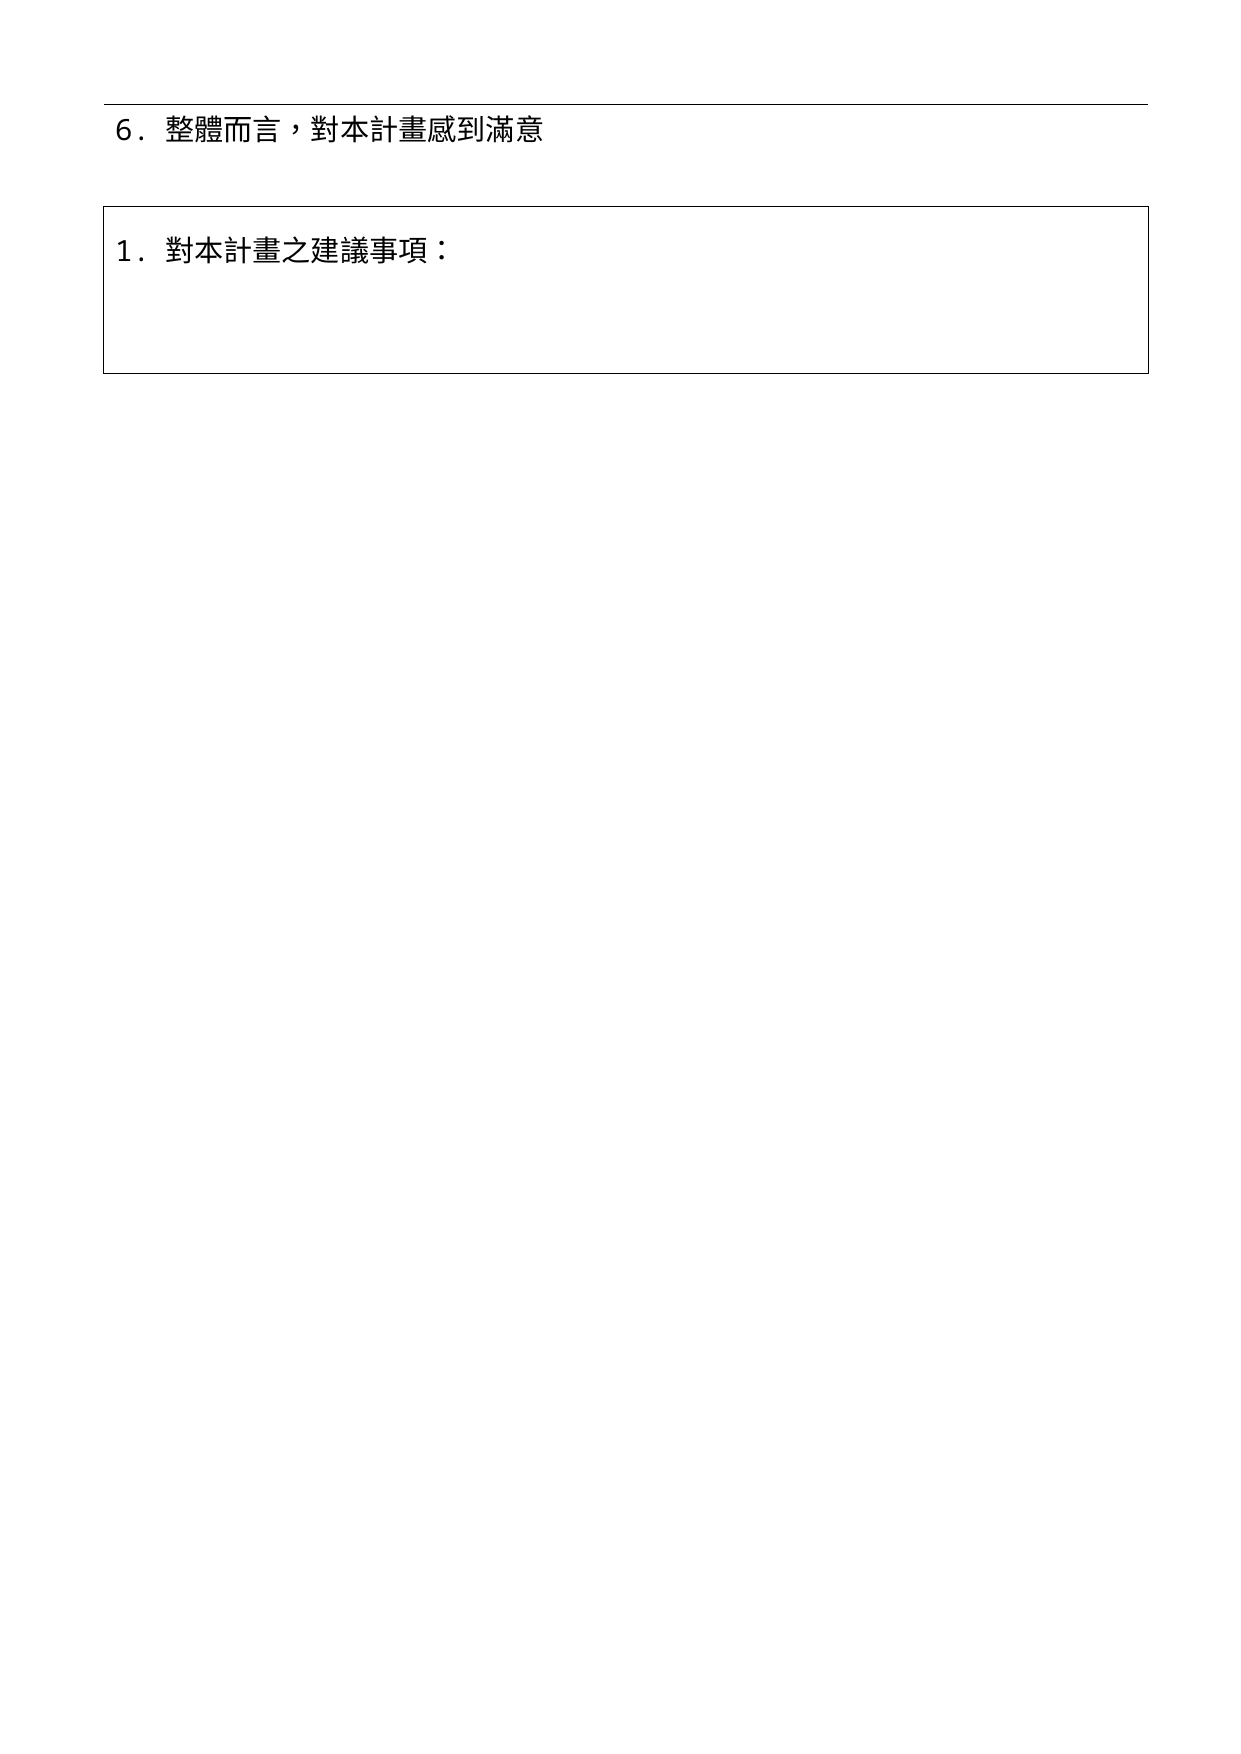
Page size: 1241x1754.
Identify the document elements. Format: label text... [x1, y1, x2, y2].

table_cell [829, 105, 936, 206]
table_cell [723, 105, 829, 206]
table_cell 對本計畫之建議事項： [104, 207, 1148, 373]
table_cell [1042, 105, 1148, 206]
table_cell [936, 105, 1042, 206]
table_cell 整體而言，對本計畫感到滿意 [104, 105, 617, 206]
table_cell [617, 105, 723, 206]
